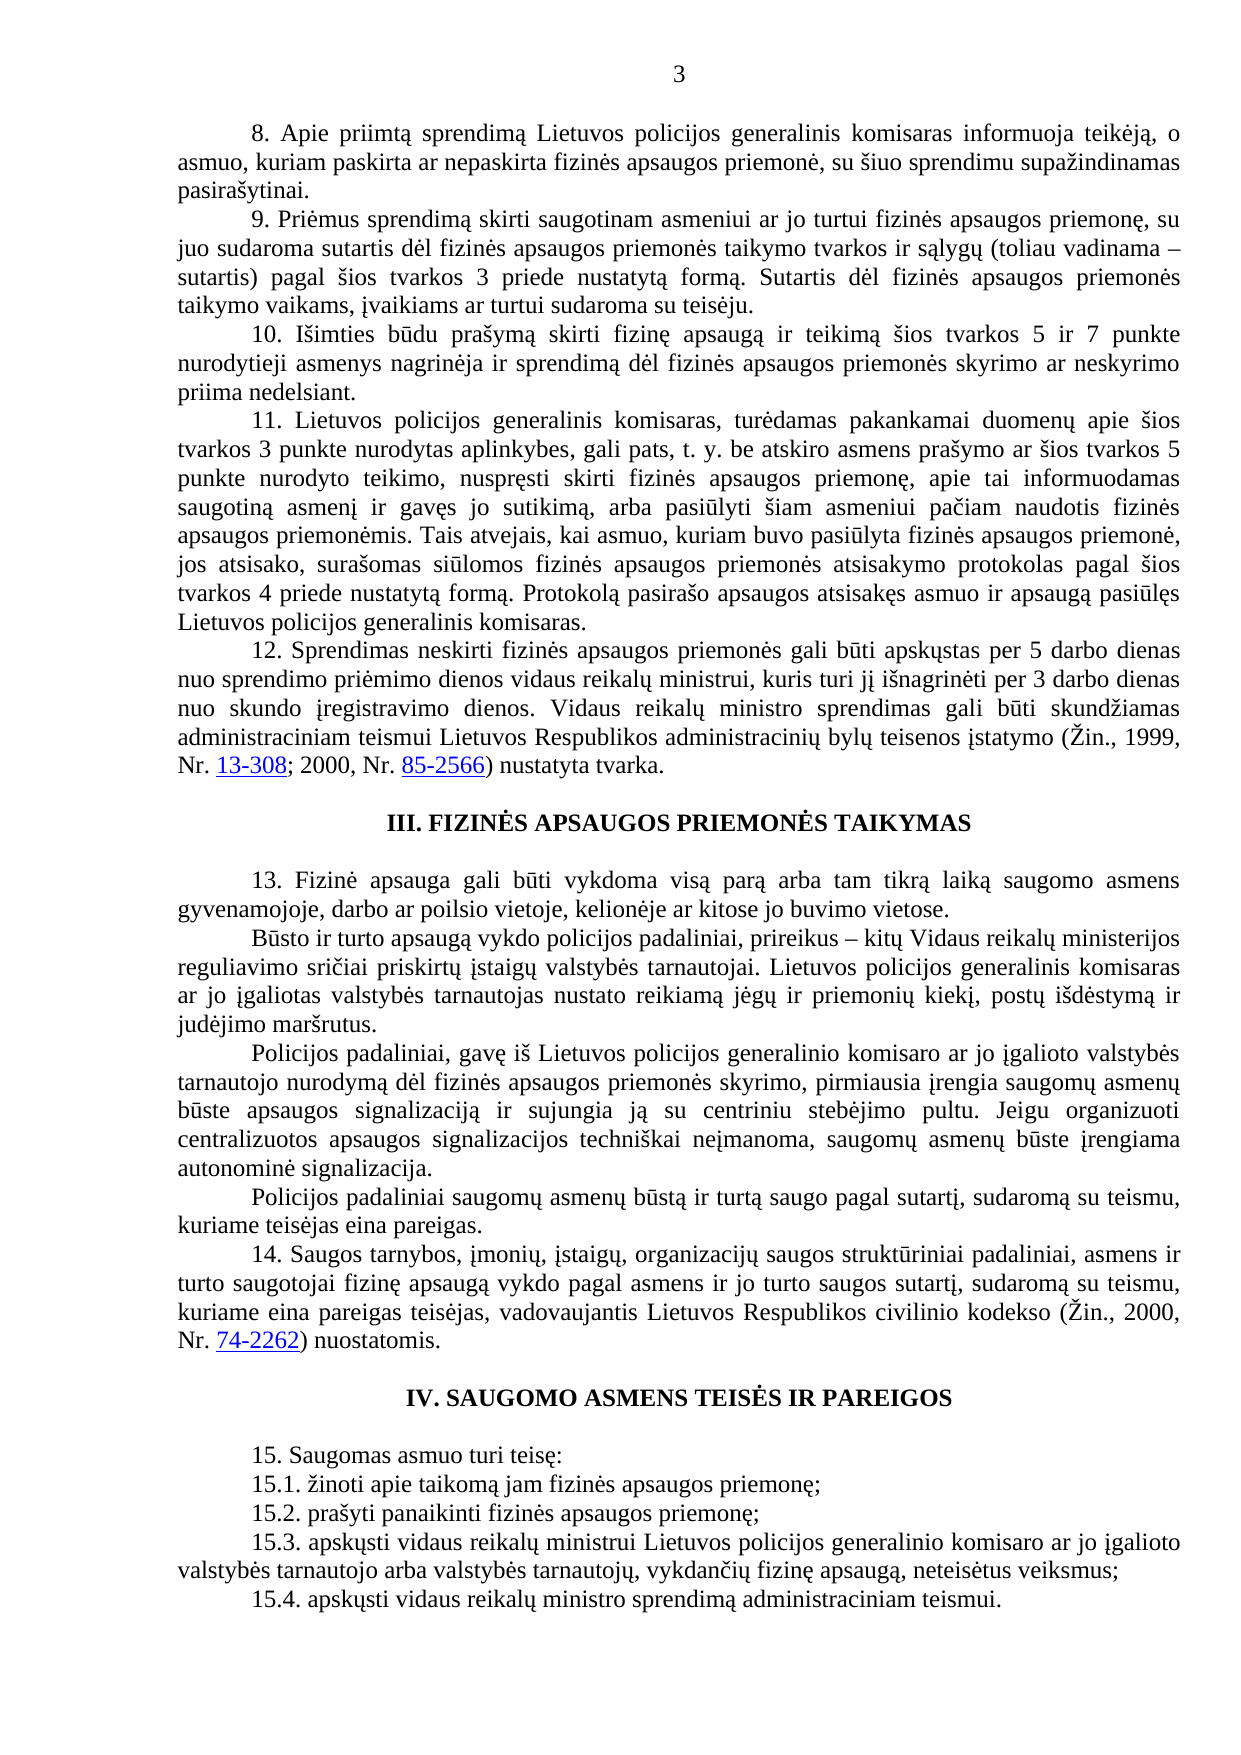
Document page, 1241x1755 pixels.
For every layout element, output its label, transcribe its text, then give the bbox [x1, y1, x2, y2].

text III. FIZINĖS APSAUGOS PRIEMONĖS TAIKYMAS [177, 808, 1181, 837]
text 14. Saugos tarnybos, įmonių, įstaigų, organizacijų saugos struktūriniai padaliniai, asmens ir turto saugotojai fizinę apsaugą vykdo pagal asmens ir jo turto saugos sutartį, sudaromą su teismu, kuriame eina pareigas teisėjas, vadovaujantis Lietuvos Respublikos civilinio kodekso (Žin., 2000, Nr. 74-2262) nuostatomis. [177, 1239, 1181, 1354]
text 8. Apie priimtą sprendimą Lietuvos policijos generalinis komisaras informuoja teikėją, o asmuo, kuriam paskirta ar nepaskirta fizinės apsaugos priemonė, su šiuo sprendimu supažindinamas pasirašytinai. [177, 118, 1181, 204]
text 12. Sprendimas neskirti fizinės apsaugos priemonės gali būti apskųstas per 5 darbo dienas nuo sprendimo priėmimo dienos vidaus reikalų ministrui, kuris turi jį išnagrinėti per 3 darbo dienas nuo skundo įregistravimo dienos. Vidaus reikalų ministro sprendimas gali būti skundžiamas administraciniam teismui Lietuvos Respublikos administracinių bylų teisenos įstatymo (Žin., 1999, Nr. 13-308; 2000, Nr. 85-2566) nustatyta tvarka. [177, 636, 1181, 779]
text 15.3. apskųsti vidaus reikalų ministrui Lietuvos policijos generalinio komisaro ar jo įgalioto valstybės tarnautojo arba valstybės tarnautojų, vykdančių fizinę apsaugą, neteisėtus veiksmus; [177, 1527, 1181, 1584]
text Policijos padaliniai, gavę iš Lietuvos policijos generalinio komisaro ar jo įgalioto valstybės tarnautojo nurodymą dėl fizinės apsaugos priemonės skyrimo, pirmiausia įrengia saugomų asmenų būste apsaugos signalizaciją ir sujungia ją su centriniu stebėjimo pultu. Jeigu organizuoti centralizuotos apsaugos signalizacijos techniškai neįmanoma, saugomų asmenų būste įrengiama autonominė signalizacija. [177, 1038, 1181, 1182]
text 9. Priėmus sprendimą skirti saugotinam asmeniui ar jo turtui fizinės apsaugos priemonę, su juo sudaroma sutartis dėl fizinės apsaugos priemonės taikymo tvarkos ir sąlygų (toliau vadinama – sutartis) pagal šios tvarkos 3 priede nustatytą formą. Sutartis dėl fizinės apsaugos priemonės taikymo vaikams, įvaikiams ar turtui sudaroma su teisėju. [177, 204, 1181, 319]
text 11. Lietuvos policijos generalinis komisaras, turėdamas pakankamai duomenų apie šios tvarkos 3 punkte nurodytas aplinkybes, gali pats, t. y. be atskiro asmens prašymo ar šios tvarkos 5 punkte nurodyto teikimo, nuspręsti skirti fizinės apsaugos priemonę, apie tai informuodamas saugotiną asmenį ir gavęs jo sutikimą, arba pasiūlyti šiam asmeniui pačiam naudotis fizinės apsaugos priemonėmis. Tais atvejais, kai asmuo, kuriam buvo pasiūlyta fizinės apsaugos priemonė, jos atsisako, surašomas siūlomos fizinės apsaugos priemonės atsisakymo protokolas pagal šios tvarkos 4 priede nustatytą formą. Protokolą pasirašo apsaugos atsisakęs asmuo ir apsaugą pasiūlęs Lietuvos policijos generalinis komisaras. [177, 406, 1181, 636]
text 15.4. apskųsti vidaus reikalų ministro sprendimą administraciniam teismui. [177, 1584, 1181, 1613]
text 13. Fizinė apsauga gali būti vykdoma visą parą arba tam tikrą laiką saugomo asmens gyvenamojoje, darbo ar poilsio vietoje, kelionėje ar kitose jo buvimo vietose. [177, 866, 1181, 923]
text Būsto ir turto apsaugą vykdo policijos padaliniai, prireikus – kitų Vidaus reikalų ministerijos reguliavimo sričiai priskirtų įstaigų valstybės tarnautojai. Lietuvos policijos generalinis komisaras ar jo įgaliotas valstybės tarnautojas nustato reikiamą jėgų ir priemonių kiekį, postų išdėstymą ir judėjimo maršrutus. [177, 923, 1181, 1038]
text 10. Išimties būdu prašymą skirti fizinę apsaugą ir teikimą šios tvarkos 5 ir 7 punkte nurodytieji asmenys nagrinėja ir sprendimą dėl fizinės apsaugos priemonės skyrimo ar neskyrimo priima nedelsiant. [177, 319, 1181, 406]
text Policijos padaliniai saugomų asmenų būstą ir turtą saugo pagal sutartį, sudaromą su teismu, kuriame teisėjas eina pareigas. [177, 1182, 1181, 1239]
text 15.1. žinoti apie taikomą jam fizinės apsaugos priemonę; [177, 1469, 1181, 1498]
text IV. SAUGOMO ASMENS TEISĖS IR PAREIGOS [177, 1383, 1181, 1412]
text 15.2. prašyti panaikinti fizinės apsaugos priemonę; [177, 1498, 1181, 1527]
text 15. Saugomas asmuo turi teisę: [177, 1441, 1181, 1469]
